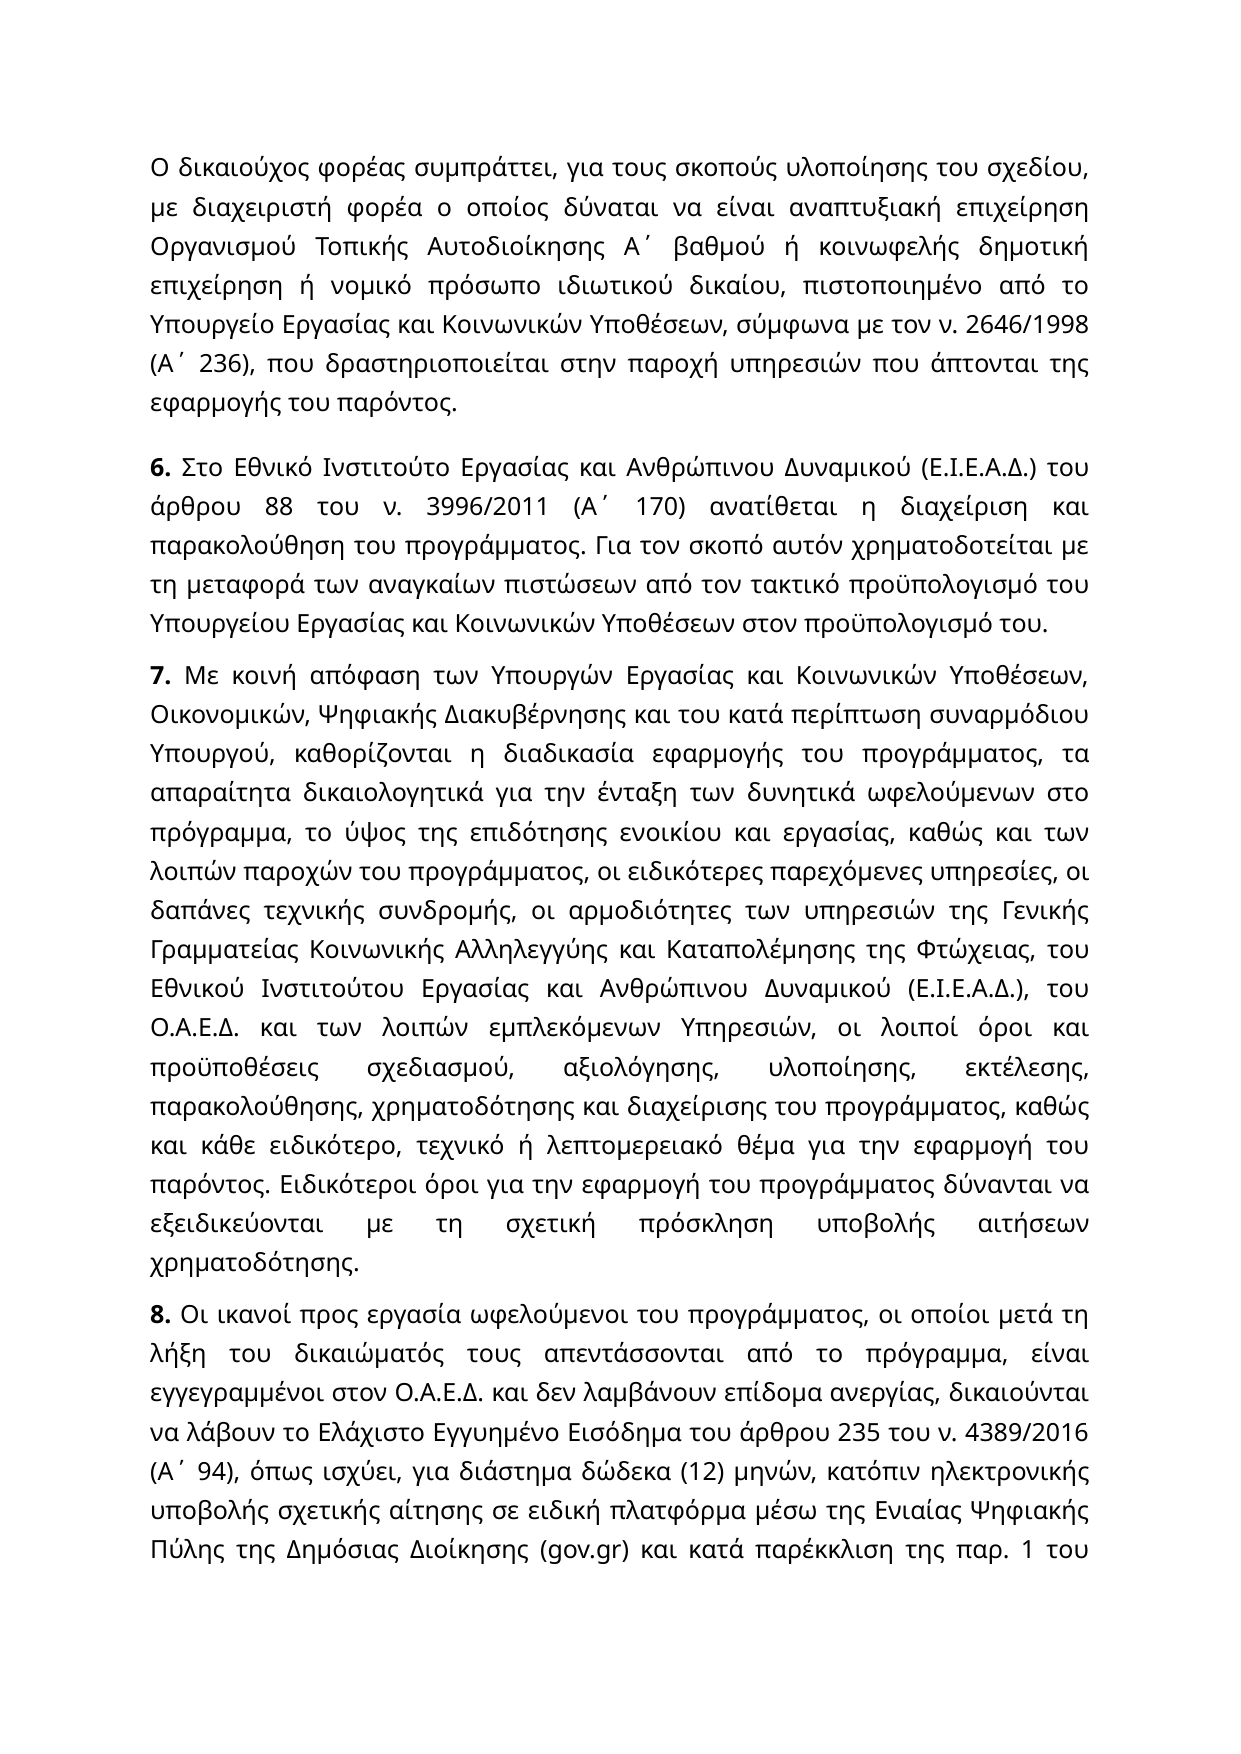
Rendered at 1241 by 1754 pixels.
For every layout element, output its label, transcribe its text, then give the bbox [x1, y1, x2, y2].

text 7. Με κοινή απόφαση των Υπουργών Εργασίας και Κοινωνικών Υποθέσεων, Οικονομικών, Ψηφιακής Διακυβέρνησης και του κατά περίπτωση συναρμόδιου Υπουργού, καθορίζονται η διαδικασία εφαρμογής του προγράμματος, τα απαραίτητα δικαιολογητικά για την ένταξη των δυνητικά ωφελούμενων στο πρόγραμμα, το ύψος της επιδότησης ενοικίου και εργασίας, καθώς και των λοιπών παροχών του προγράμματος, οι ειδικότερες παρεχόμενες υπηρεσίες, οι δαπάνες τεχνικής συνδρομής, οι αρμοδιότητες των υπηρεσιών της Γενικής Γραμματείας Κοινωνικής Αλληλεγγύης και Καταπολέμησης της Φτώχειας, του Εθνικού Ινστιτούτου Εργασίας και Ανθρώπινου Δυναμικού (Ε.Ι.Ε.Α.Δ.), του Ο.Α.Ε.Δ. και των λοιπών εμπλεκόμενων Υπηρεσιών, οι λοιποί όροι και προϋποθέσεις σχεδιασμού, αξιολόγησης, υλοποίησης, εκτέλεσης, παρακολούθησης, χρηματοδότησης και διαχείρισης του προγράμματος, καθώς και κάθε ειδικότερο, τεχνικό ή λεπτομερειακό θέμα για την εφαρμογή του παρόντος. Ειδικότεροι όροι για την εφαρμογή του προγράμματος δύνανται να εξειδικεύονται με τη σχετική πρόσκληση υποβολής αιτήσεων χρηματοδότησης. [150, 657, 1090, 1279]
text Ο δικαιούχος φορέας συμπράττει, για τους σκοπούς υλοποίησης του σχεδίου, με διαχειριστή φορέα ο οποίος δύναται να είναι αναπτυξιακή επιχείρηση Οργανισμού Τοπικής Αυτοδιοίκησης Α΄ βαθμού ή κοινωφελής δημοτική επιχείρηση ή νομικό πρόσωπο ιδιωτικού δικαίου, πιστοποιημένο από το Υπουργείο Εργασίας και Κοινωνικών Υποθέσεων, σύμφωνα με τον ν. 2646/1998 (Α΄ 236), που δραστηριοποιείται στην παροχή υπηρεσιών που άπτονται της εφαρμογής του παρόντος. [150, 150, 1090, 419]
text 6. Στο Εθνικό Ινστιτούτο Εργασίας και Ανθρώπινου Δυναμικού (Ε.Ι.Ε.Α.Δ.) του άρθρου 88 του ν. 3996/2011 (Α΄ 170) ανατίθεται η διαχείριση και παρακολούθηση του προγράμματος. Για τον σκοπό αυτόν χρηματοδοτείται με τη μεταφορά των αναγκαίων πιστώσεων από τον τακτικό προϋπολογισμό του Υπουργείου Εργασίας και Κοινωνικών Υποθέσεων στον προϋπολογισμό του. [150, 449, 1090, 640]
text 8. Οι ικανοί προς εργασία ωφελούμενοι του προγράμματος, οι οποίοι μετά τη λήξη του δικαιώματός τους απεντάσσονται από το πρόγραμμα, είναι εγγεγραμμένοι στον Ο.Α.Ε.Δ. και δεν λαμβάνουν επίδομα ανεργίας, δικαιούνται να λάβουν το Ελάχιστο Εγγυημένο Εισόδημα του άρθρου 235 του ν. 4389/2016 (Α΄ 94), όπως ισχύει, για διάστημα δώδεκα (12) μηνών, κατόπιν ηλεκτρονικής υποβολής σχετικής αίτησης σε ειδική πλατφόρμα μέσω της Ενιαίας Ψηφιακής Πύλης της Δημόσιας Διοίκησης (gov.gr) και κατά παρέκκλιση της παρ. 1 του [150, 1297, 1090, 1566]
